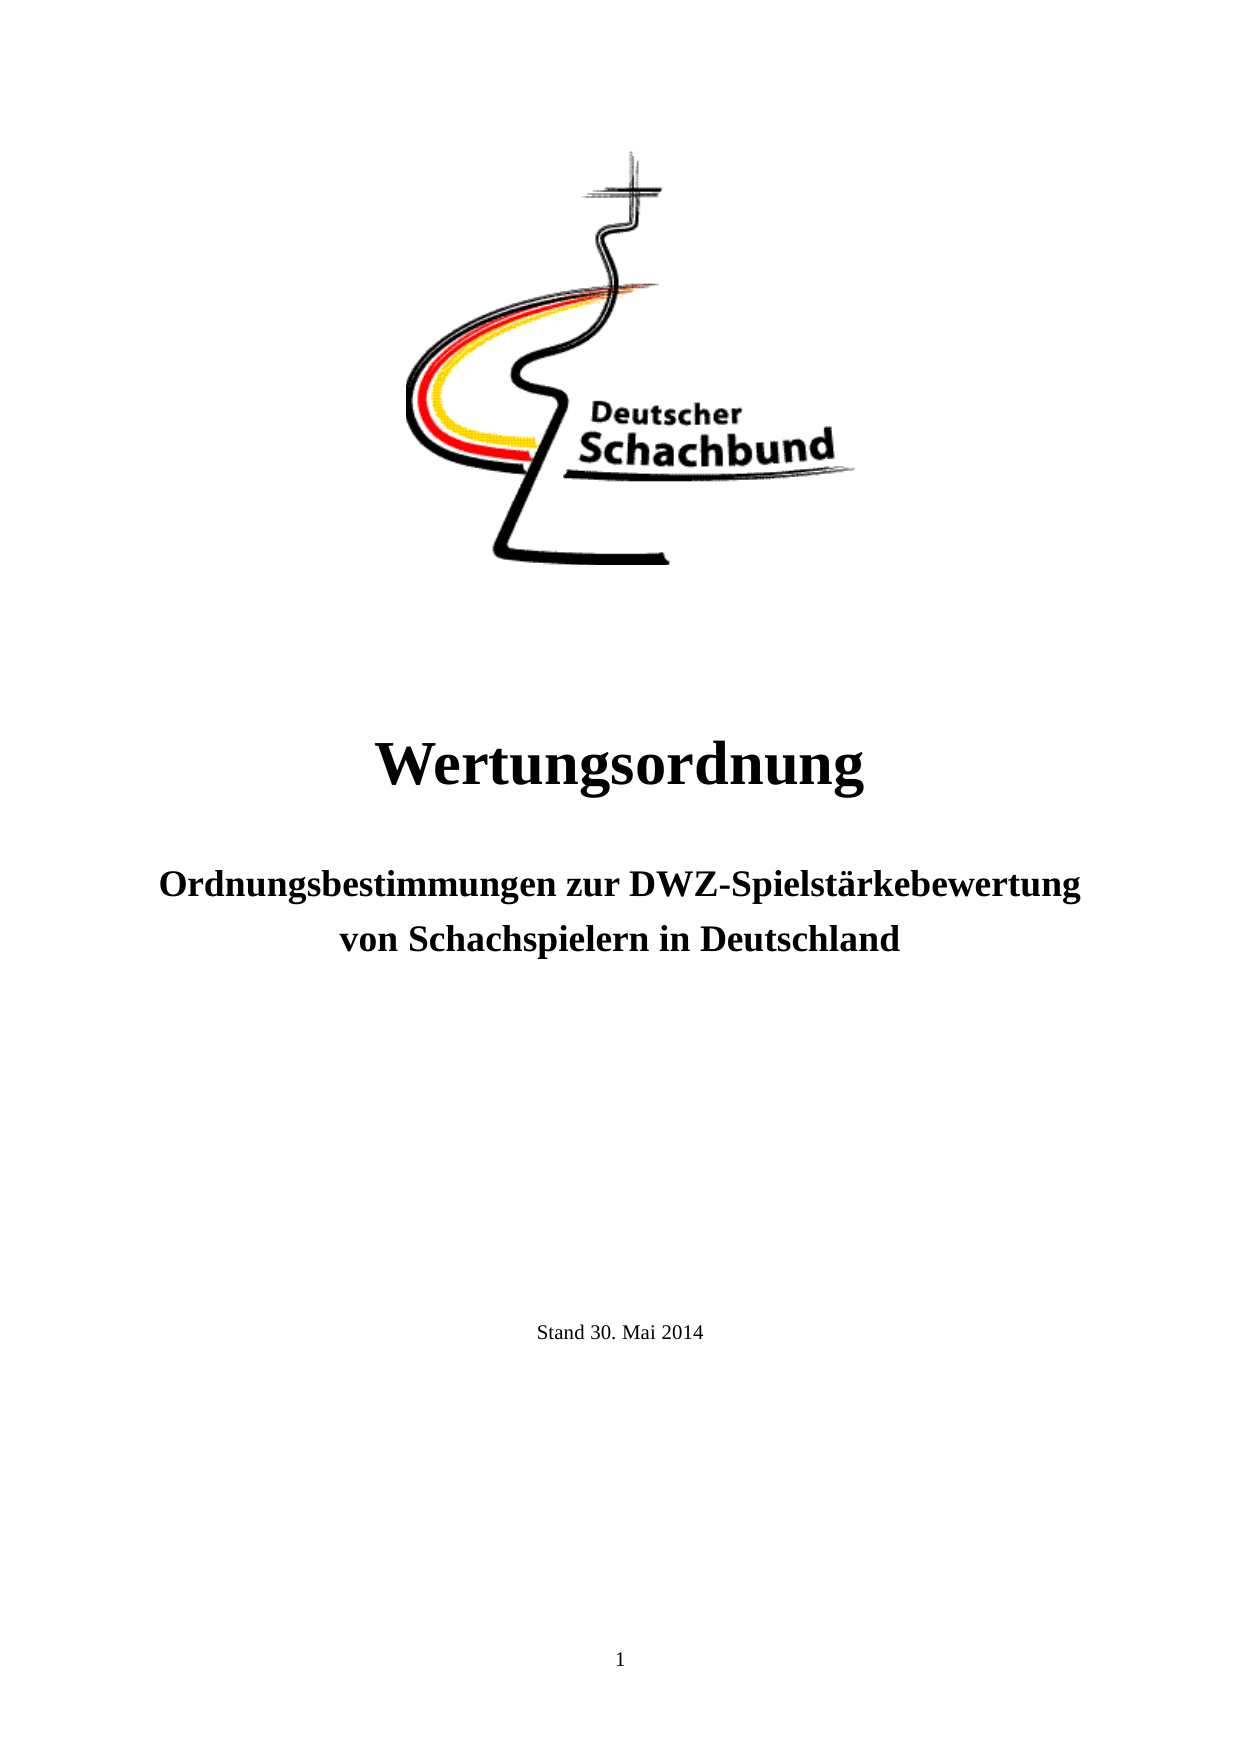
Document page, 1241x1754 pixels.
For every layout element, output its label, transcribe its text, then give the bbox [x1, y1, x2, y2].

text Stand 30. Mai 2014 [148, 1320, 1092, 1344]
text von Schachspielern in Deutschland [148, 916, 1092, 959]
text Wertungsordnung [148, 726, 1092, 798]
text Ordnungsbestimmungen zur DWZ-Spielstärkebewertung [148, 861, 1092, 904]
